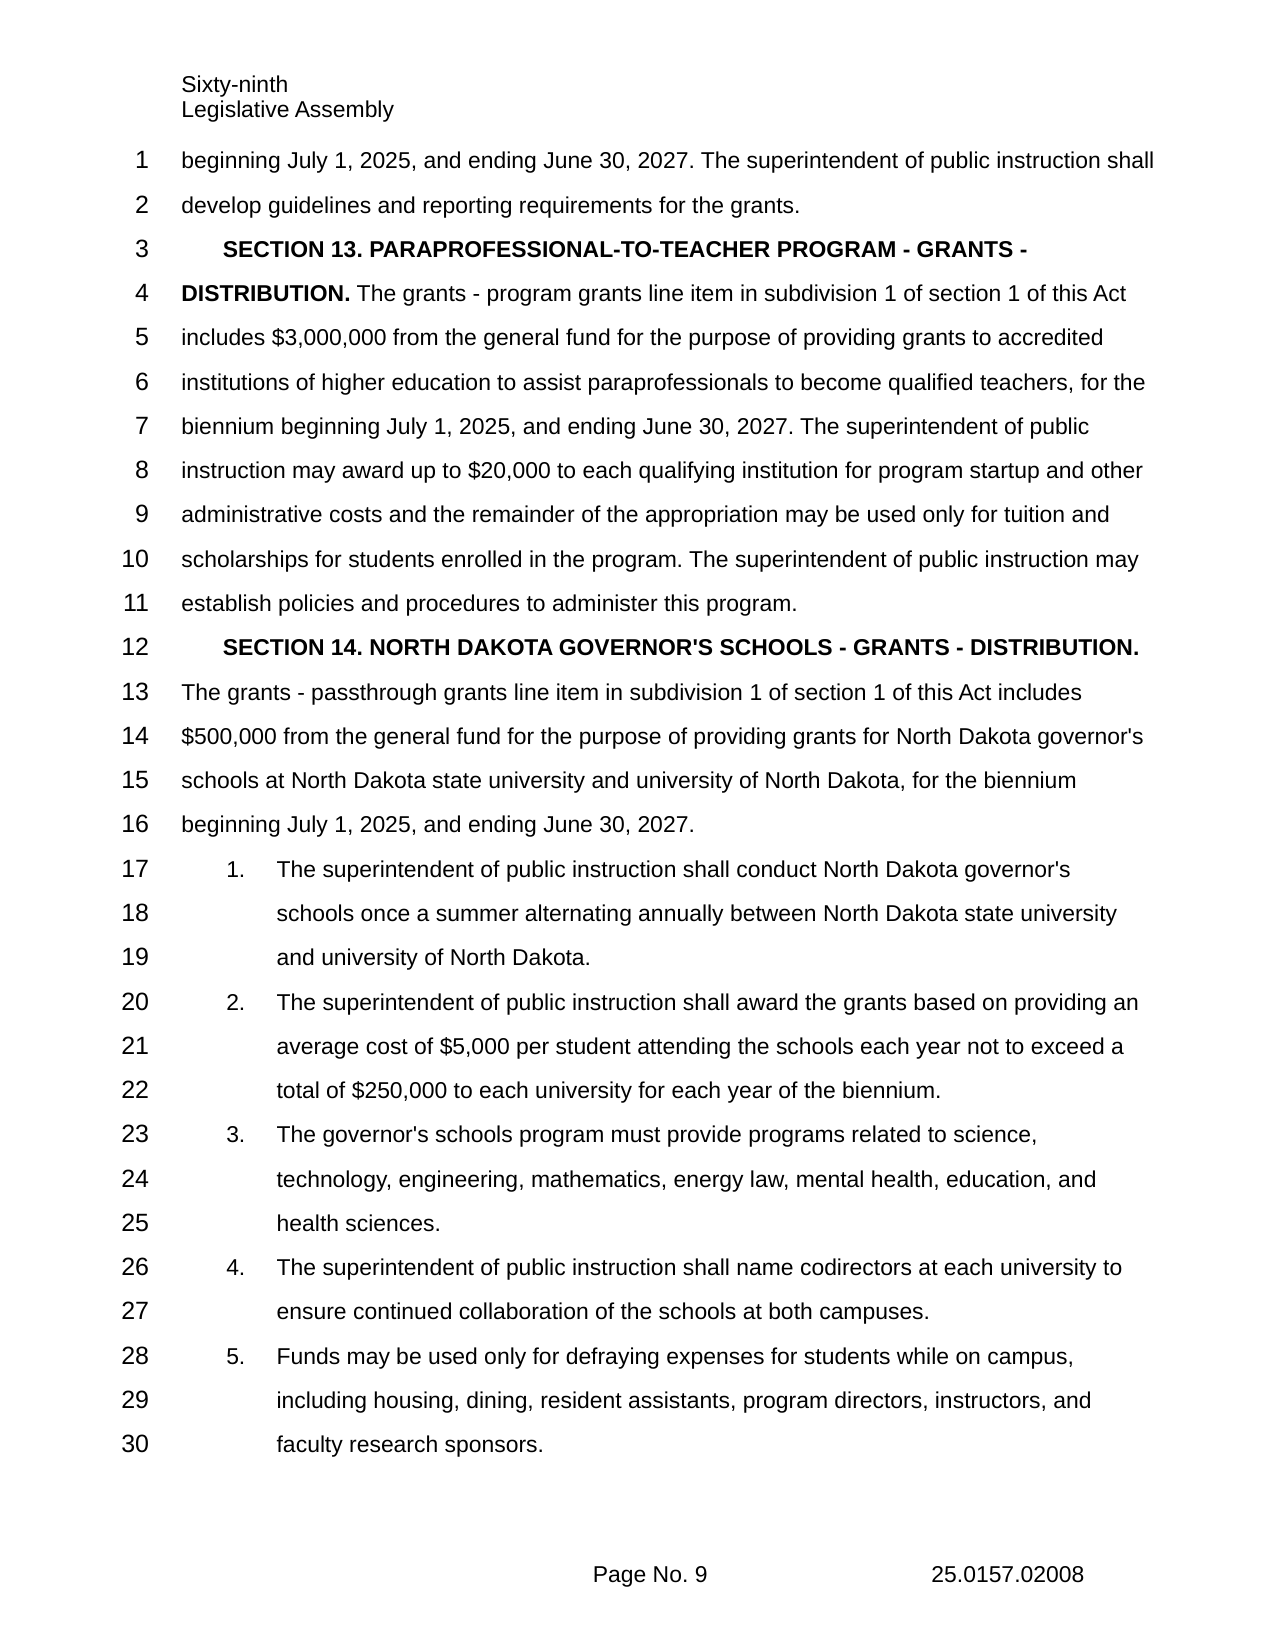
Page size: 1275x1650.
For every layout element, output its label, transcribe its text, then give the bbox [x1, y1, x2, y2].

text 2. The superintendent of public instruction shall award the grants based on providing an average cost of $5,000 per student attending the schools each year not to exceed a total of $250,000 to each university for each year of the biennium. [181, 974, 1154, 1107]
text 5. Funds may be used only for defraying expenses for students while on campus, including housing, dining, resident assistants, program directors, instructors, and faculty research sponsors. [181, 1329, 1154, 1461]
text SECTION 14. NORTH DAKOTA GOVERNOR'S SCHOOLS - GRANTS - DISTRIBUTION. The grants - passthrough grants line item in subdivision 1 of section 1 of this Act includes $500,000 from the general fund for the purpose of providing grants for North Dakota governor's schools at North Dakota state university and university of North Dakota, for the biennium beginning July 1, 2025, and ending June 30, 2027. [181, 620, 1154, 842]
text 3. The governor's schools program must provide programs related to science, technology, engineering, mathematics, energy law, mental health, education, and health sciences. [181, 1107, 1154, 1240]
text 4. The superintendent of public instruction shall name codirectors at each university to ensure continued collaboration of the schools at both campuses. [181, 1240, 1154, 1329]
text 1. The superintendent of public instruction shall conduct North Dakota governor's schools once a summer alternating annually between North Dakota state university and university of North Dakota. [181, 842, 1154, 974]
text SECTION 13. PARAPROFESSIONAL-TO-TEACHER PROGRAM - GRANTS - DISTRIBUTION. The grants - program grants line item in subdivision 1 of section 1 of this Act includes $3,000,000 from the general fund for the purpose of providing grants to accredited institutions of higher education to assist paraprofessionals to become qualified teachers, for the biennium beginning July 1, 2025, and ending June 30, 2027. The superintendent of public instruction may award up to $20,000 to each qualifying institution for program startup and other administrative costs and the remainder of the appropriation may be used only for tuition and scholarships for students enrolled in the program. The superintendent of public instruction may establish policies and procedures to administer this program. [181, 222, 1154, 620]
text beginning July 1, 2025, and ending June 30, 2027. The superintendent of public instruction shall develop guidelines and reporting requirements for the grants. [181, 133, 1154, 222]
